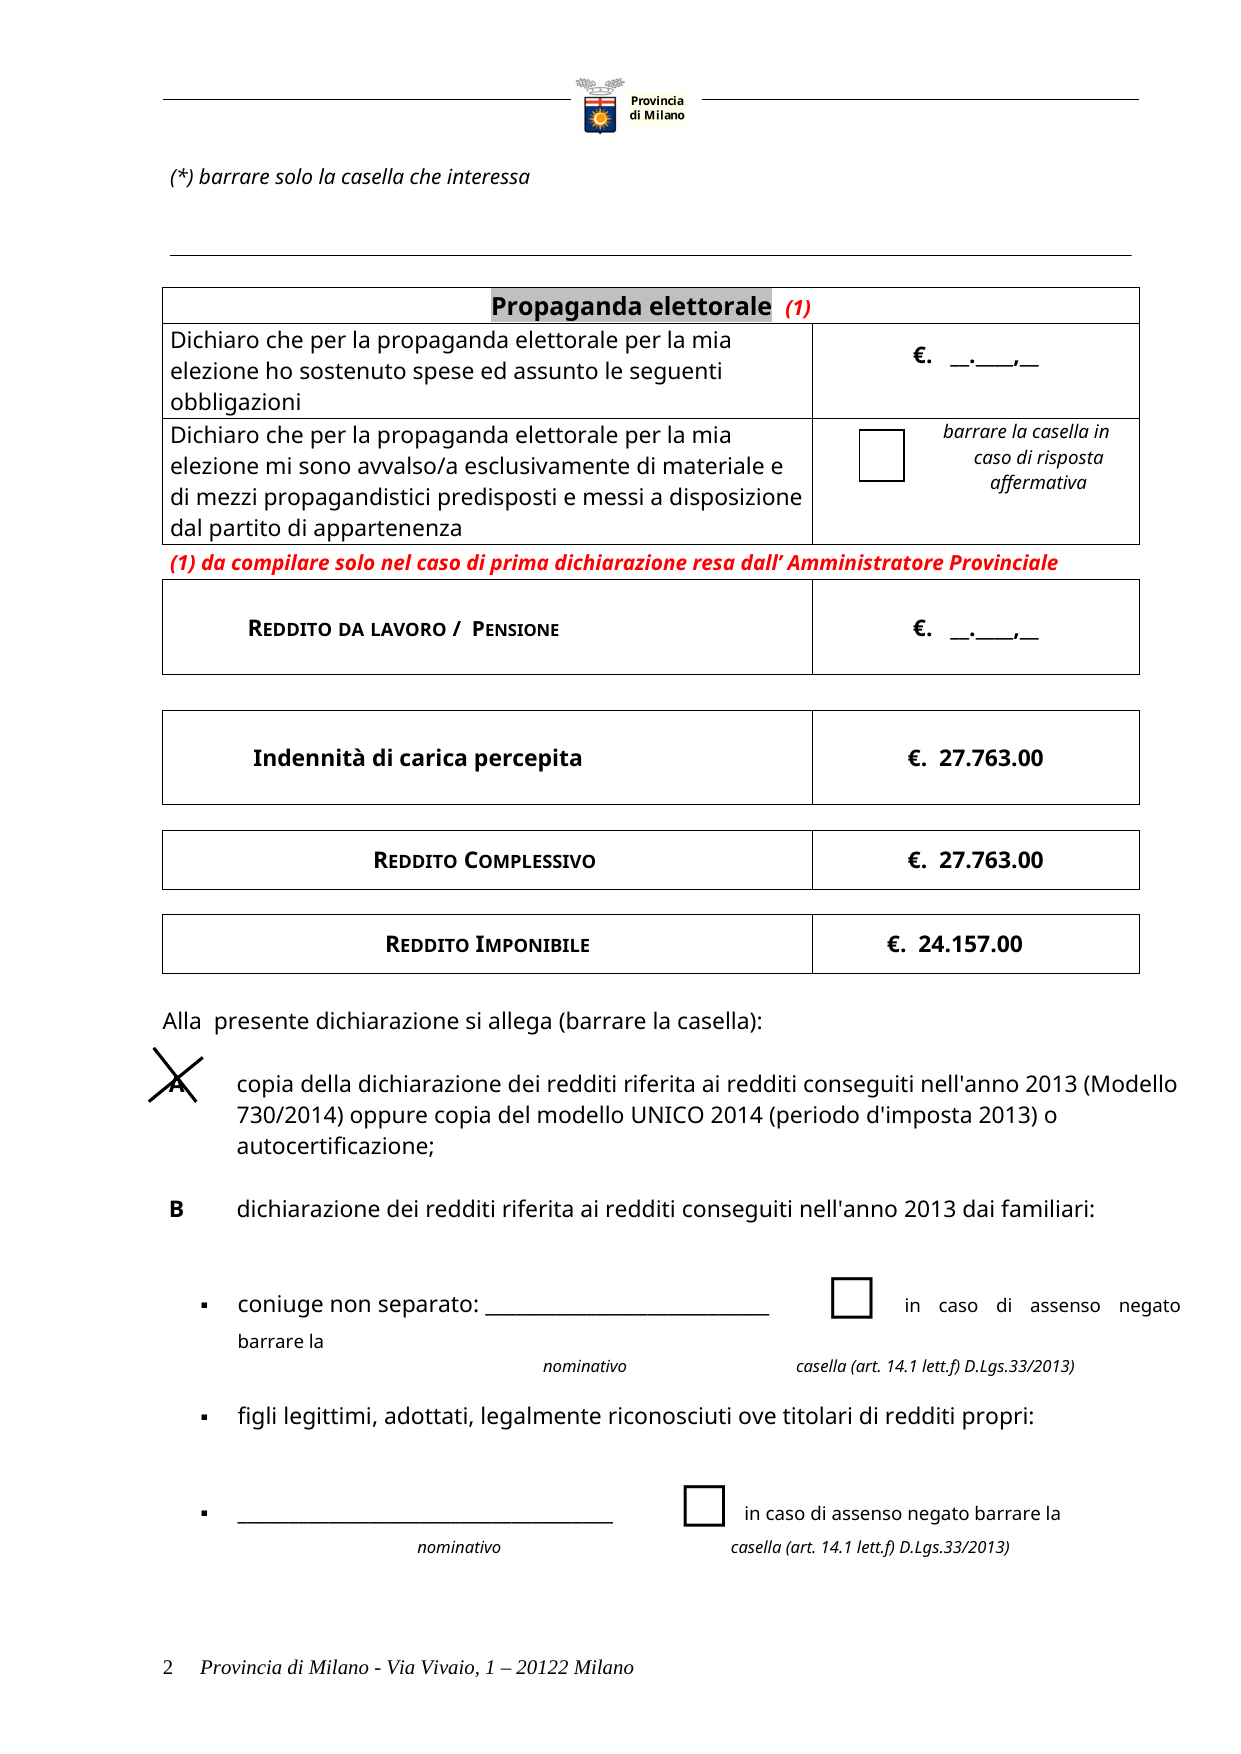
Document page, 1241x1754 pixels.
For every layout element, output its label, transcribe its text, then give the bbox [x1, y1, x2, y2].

table_cell Propaganda elettorale (1) [163, 288, 1139, 323]
table_cell €. __.____,__ [813, 324, 1139, 417]
table_cell barrare la casella in caso di risposta affermativa [813, 419, 1139, 543]
text A copia della dichiarazione dei redditi riferita ai redditi conseguiti nell'anno 2013 (Modello 730/2014) oppure copia del modello UNICO 2014 (periodo d'imposta 2013) o autocertificazione; [162, 1067, 1181, 1161]
table_header €. 27.763.00 [813, 831, 1139, 888]
text Alla presente dichiarazione si allega (barrare la casella): [162, 1005, 1181, 1036]
table_cell Dichiaro che per la propaganda elettorale per la mia elezione mi sono avvalso/a esclusivamente di materiale e di mezzi propagandistici predisposti e messi a disposizione dal partito di appartenenza [163, 419, 812, 543]
list coniuge non separato: ____________________________ □ in caso di assenso negato barrare la [200, 1255, 1181, 1354]
list figli legittimi, adottati, legalmente riconosciuti ove titolari di redditi propri: [200, 1400, 1181, 1431]
text nominativo casella (art. 14.1 lett.f) D.Lgs.33/2013) [200, 1354, 1181, 1377]
table_cell Reddito da lavoro / Pensione [163, 580, 812, 674]
table_cell €. __.____,__ [813, 580, 1139, 674]
table_cell [488, 675, 812, 709]
text B dichiarazione dei redditi riferita ai redditi conseguiti nell'anno 2013 dai familiari: [162, 1192, 1181, 1224]
table_header Reddito Imponibile [163, 915, 812, 973]
table_header Reddito Complessivo [163, 831, 812, 888]
list _____________________________________ □ in caso di assenso negato barrare la [200, 1462, 1181, 1536]
table_cell (1) da compilare solo nel caso di prima dichiarazione resa dall’ Amministratore Provinciale [163, 545, 1139, 579]
table_cell [812, 675, 1139, 709]
table_cell [163, 675, 487, 709]
table_header €. 24.157.00 [813, 915, 1139, 973]
table_cell Indennità di carica percepita [163, 711, 812, 804]
table_cell Dichiaro che per la propaganda elettorale per la mia elezione ho sostenuto spese ed assunto le seguenti obbligazioni [163, 324, 812, 417]
text nominativo casella (art. 14.1 lett.f) D.Lgs.33/2013) [200, 1536, 1181, 1559]
table_cell €. 27.763.00 [813, 711, 1139, 804]
table_cell (*) barrare solo la casella che interessa [163, 100, 1139, 287]
